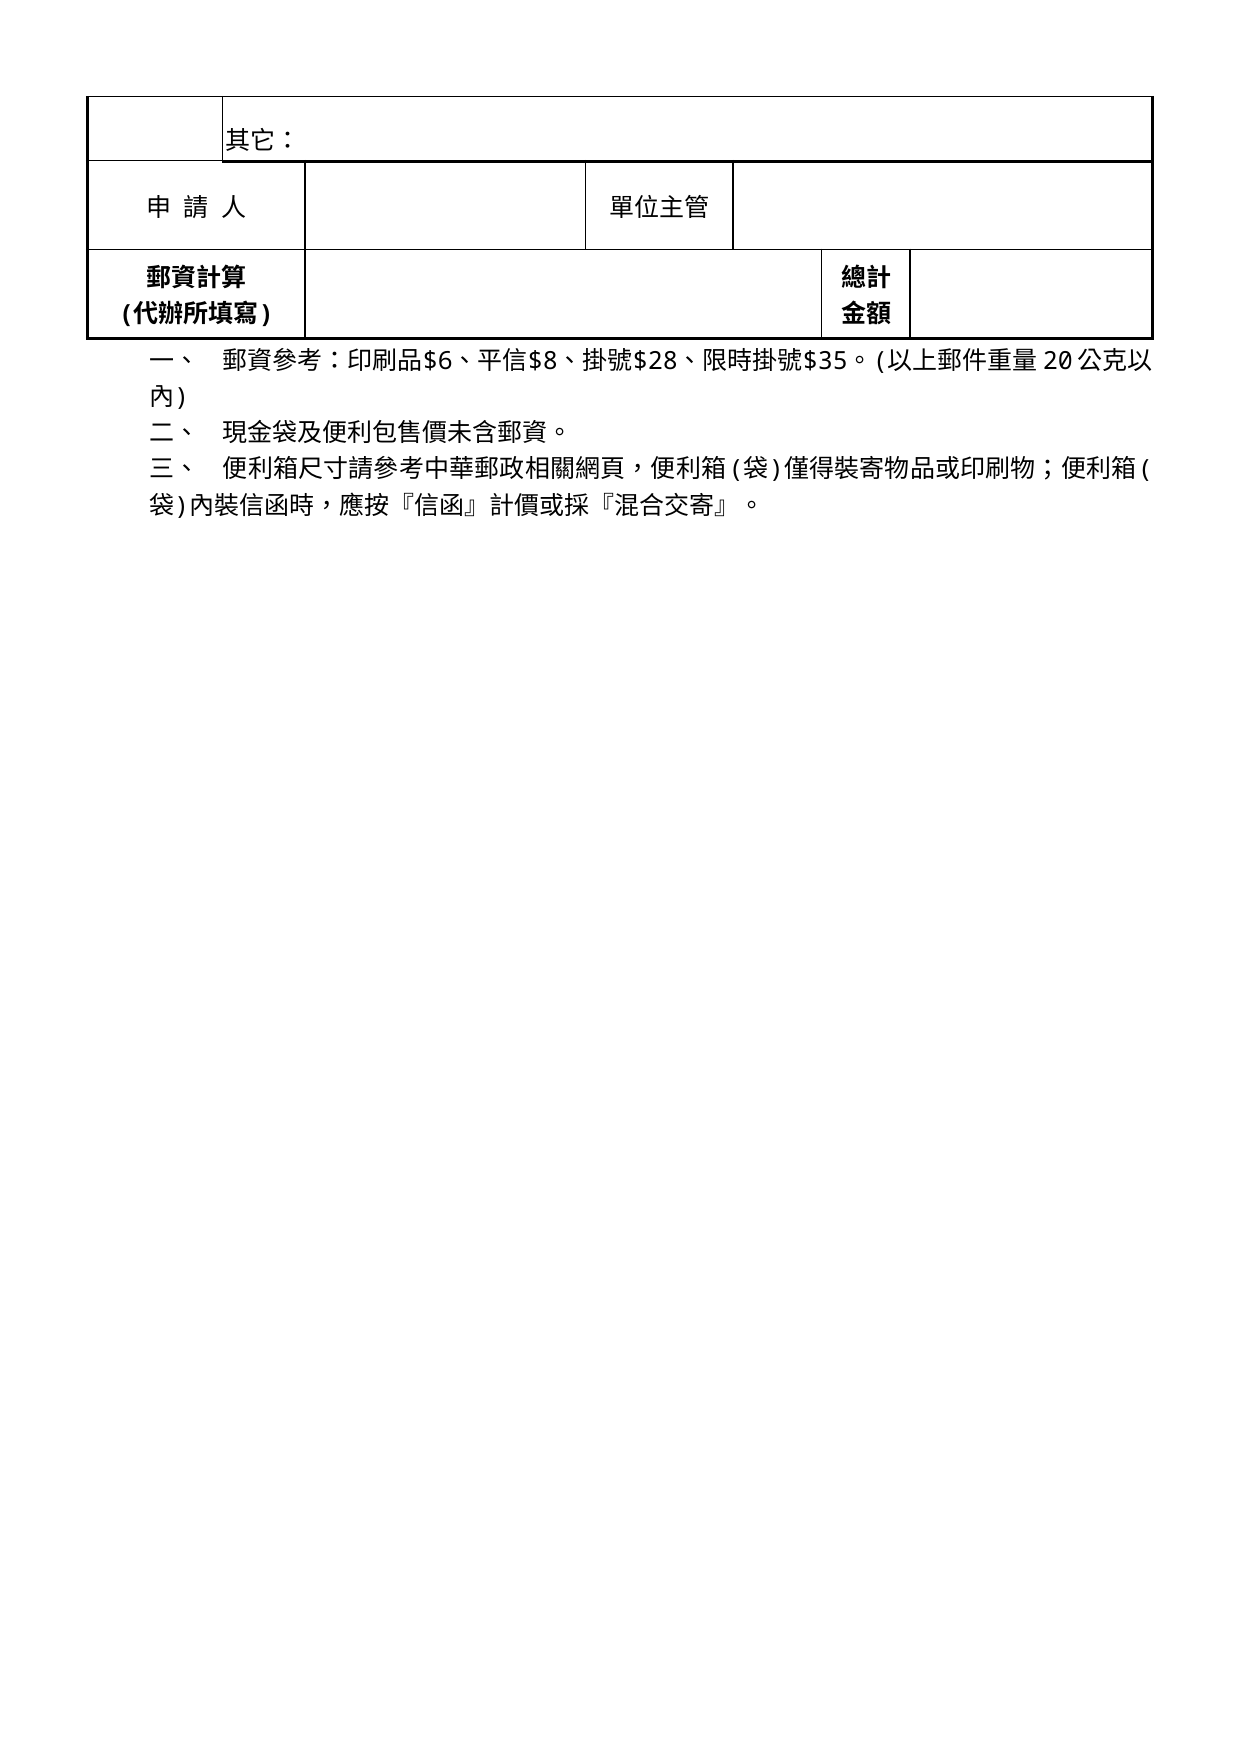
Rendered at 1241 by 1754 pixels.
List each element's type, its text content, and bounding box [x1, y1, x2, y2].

table_cell 其它： [223, 97, 1151, 160]
list 郵資參考：印刷品$6、平信$8、掛號$28、限時掛號$35。(以上郵件重量20公克以內) [149, 340, 1153, 413]
list 現金袋及便利包售價未含郵資。 [149, 413, 1153, 449]
table_cell 單位主管 [586, 163, 732, 248]
table_cell [89, 97, 222, 160]
table_cell [306, 163, 585, 248]
list 便利箱尺寸請參考中華郵政相關網頁，便利箱(袋)僅得裝寄物品或印刷物；便利箱(袋)內裝信函時，應按『信函』計價或採『混合交寄』。 [149, 449, 1153, 521]
table_cell 申 請 人 [89, 161, 304, 248]
table_cell [734, 163, 1151, 248]
table_cell [911, 250, 1151, 337]
table_cell 總計 金額 [822, 250, 909, 337]
table_cell [306, 250, 821, 337]
table_cell 郵資計算 (代辦所填寫) [89, 250, 304, 337]
